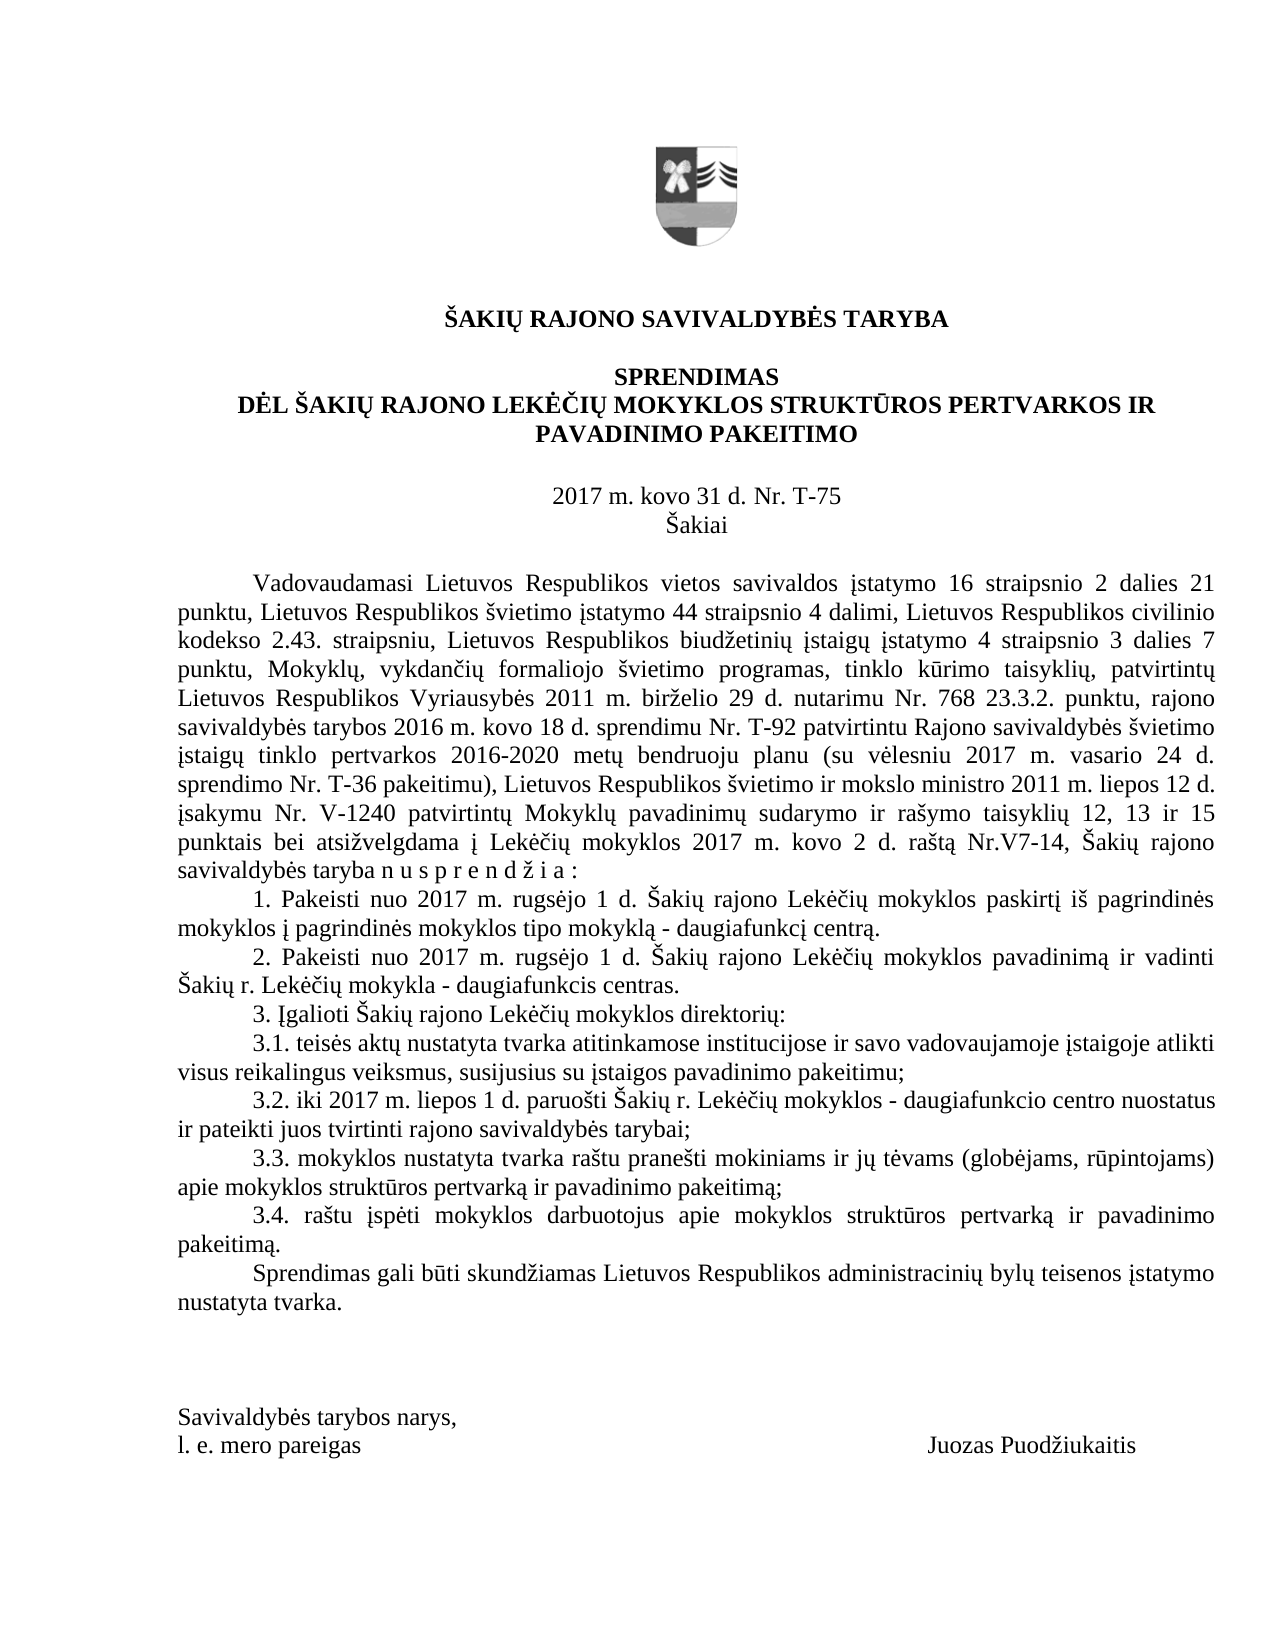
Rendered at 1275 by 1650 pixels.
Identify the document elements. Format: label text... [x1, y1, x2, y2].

text 3.3. mokyklos nustatyta tvarka raštu pranešti mokiniams ir jų tėvams (globėjams, rūpintojams) apie mokyklos struktūros pertvarką ir pavadinimo pakeitimą; [177, 1143, 1216, 1200]
text DĖL ŠAKIŲ RAJONO LEKĖČIŲ MOKYKLOS STRUKTŪROS PERTVARKOS IR PAVADINIMO PAKEITIMO [177, 391, 1216, 448]
text Šakiai [177, 510, 1216, 539]
text Vadovaudamasi Lietuvos Respublikos vietos savivaldos įstatymo 16 straipsnio 2 dalies 21 punktu, Lietuvos Respublikos švietimo įstatymo 44 straipsnio 4 dalimi, Lietuvos Respublikos civilinio kodekso 2.43. straipsniu, Lietuvos Respublikos biudžetinių įstaigų įstatymo 4 straipsnio 3 dalies 7 punktu, Mokyklų, vykdančių formaliojo švietimo programas, tinklo kūrimo taisyklių, patvirtintų Lietuvos Respublikos Vyriausybės 2011 m. birželio 29 d. nutarimu Nr. 768 23.3.2. punktu, rajono savivaldybės tarybos 2016 m. kovo 18 d. sprendimu Nr. T-92 patvirtintu Rajono savivaldybės švietimo įstaigų tinklo pertvarkos 2016-2020 metų bendruoju planu (su vėlesniu 2017 m. vasario 24 d. sprendimo Nr. T-36 pakeitimu), Lietuvos Respublikos švietimo ir mokslo ministro 2011 m. liepos 12 d. įsakymu Nr. V-1240 patvirtintų Mokyklų pavadinimų sudarymo ir rašymo taisyklių 12, 13 ir 15 punktais bei atsižvelgdama į Lekėčių mokyklos 2017 m. kovo 2 d. raštą Nr.V7-14, Šakių rajono savivaldybės taryba nusprendžia: [177, 568, 1216, 884]
text 3. Įgalioti Šakių rajono Lekėčių mokyklos direktorių: [177, 999, 1216, 1028]
text Savivaldybės tarybos narys, [177, 1402, 1216, 1430]
text l. e. mero pareigas Juozas Puodžiukaitis [177, 1430, 1216, 1459]
text 1. Pakeisti nuo 2017 m. rugsėjo 1 d. Šakių rajono Lekėčių mokyklos paskirtį iš pagrindinės mokyklos į pagrindinės mokyklos tipo mokyklą - daugiafunkcį centrą. [177, 884, 1216, 942]
text SPRENDIMAS [177, 362, 1216, 391]
text 3.4. raštu įspėti mokyklos darbuotojus apie mokyklos struktūros pertvarką ir pavadinimo pakeitimą. [177, 1200, 1216, 1258]
text ŠAKIŲ RAJONO SAVIVALDYBĖS TARYBA [177, 304, 1216, 333]
text 3.2. iki 2017 m. liepos 1 d. paruošti Šakių r. Lekėčių mokyklos - daugiafunkcio centro nuostatus ir pateikti juos tvirtinti rajono savivaldybės tarybai; [177, 1085, 1216, 1143]
text 2017 m. kovo 31 d. Nr. T-75 [177, 477, 1216, 510]
text Sprendimas gali būti skundžiamas Lietuvos Respublikos administracinių bylų teisenos įstatymo nustatyta tvarka. [177, 1258, 1216, 1315]
text 2. Pakeisti nuo 2017 m. rugsėjo 1 d. Šakių rajono Lekėčių mokyklos pavadinimą ir vadinti Šakių r. Lekėčių mokykla - daugiafunkcis centras. [177, 942, 1216, 999]
text 3.1. teisės aktų nustatyta tvarka atitinkamose institucijose ir savo vadovaujamoje įstaigoje atlikti visus reikalingus veiksmus, susijusius su įstaigos pavadinimo pakeitimu; [177, 1028, 1216, 1085]
